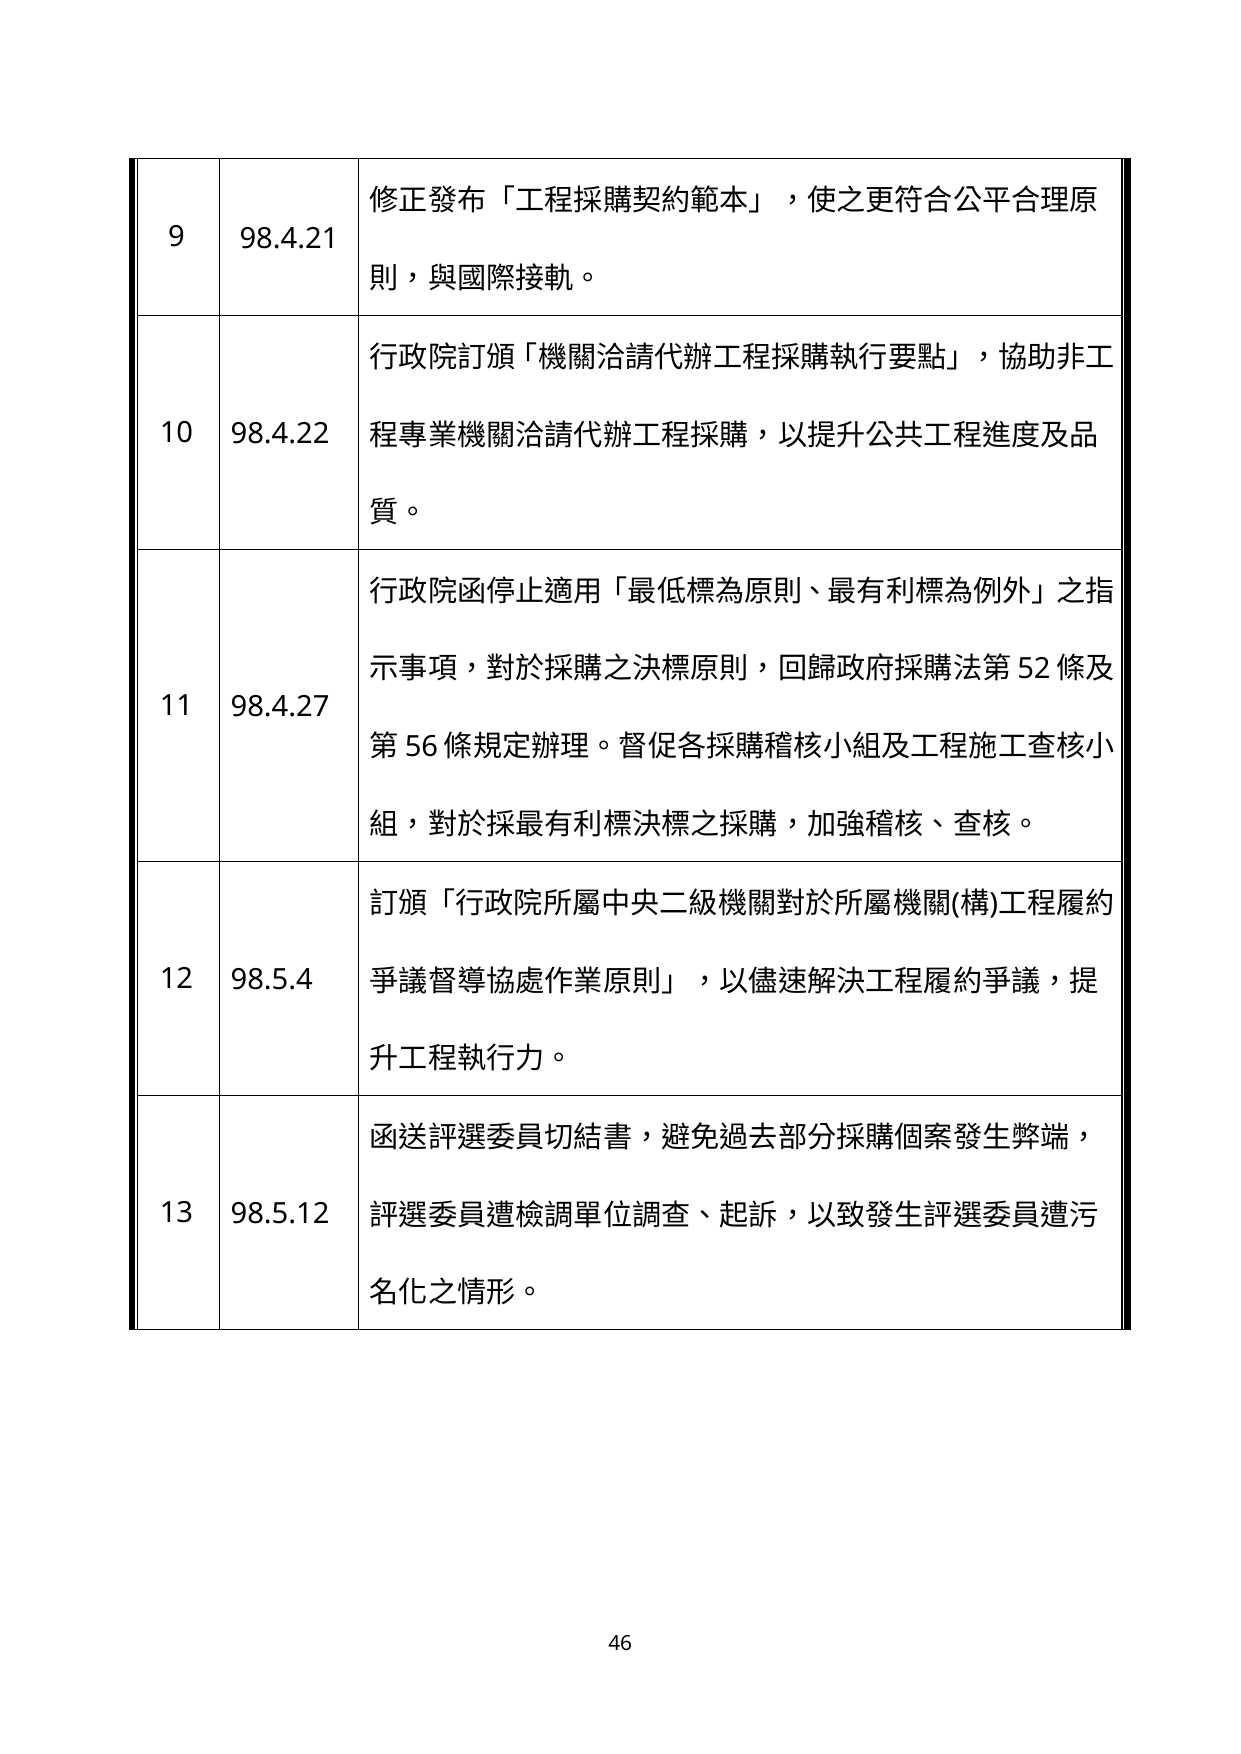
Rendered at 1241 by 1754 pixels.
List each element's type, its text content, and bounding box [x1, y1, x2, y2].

table_cell 修正發布「工程採購契約範本」，使之更符合公平合理原則，與國際接軌。 [359, 159, 1121, 314]
table_cell 行政院函停止適用「最低標為原則、最有利標為例外」之指示事項，對於採購之決標原則，回歸政府採購法第52條及第56條規定辦理。督促各採購稽核小組及工程施工查核小組，對於採最有利標決標之採購，加強稽核、查核。 [359, 550, 1121, 861]
table_cell 98.5.4 [220, 862, 358, 1095]
table_cell 98.4.27 [220, 550, 358, 861]
table_cell 行政院訂頒「機關洽請代辦工程採購執行要點」，協助非工程專業機關洽請代辦工程採購，以提升公共工程進度及品質。 [359, 316, 1121, 549]
table_cell 98.5.12 [220, 1096, 358, 1329]
table_cell 12 [138, 862, 219, 1095]
table_cell 10 [138, 316, 219, 549]
table_cell 98.4.22 [220, 316, 358, 549]
table_cell 13 [138, 1096, 219, 1329]
table_cell 訂頒「行政院所屬中央二級機關對於所屬機關(構)工程履約爭議督導協處作業原則」，以儘速解決工程履約爭議，提升工程執行力。 [359, 862, 1121, 1095]
table_cell 11 [138, 550, 219, 861]
table_cell 98.4.21 [220, 159, 358, 314]
table_cell 函送評選委員切結書，避免過去部分採購個案發生弊端，評選委員遭檢調單位調查、起訴，以致發生評選委員遭污名化之情形。 [359, 1096, 1121, 1329]
table_cell 9 [138, 159, 219, 314]
